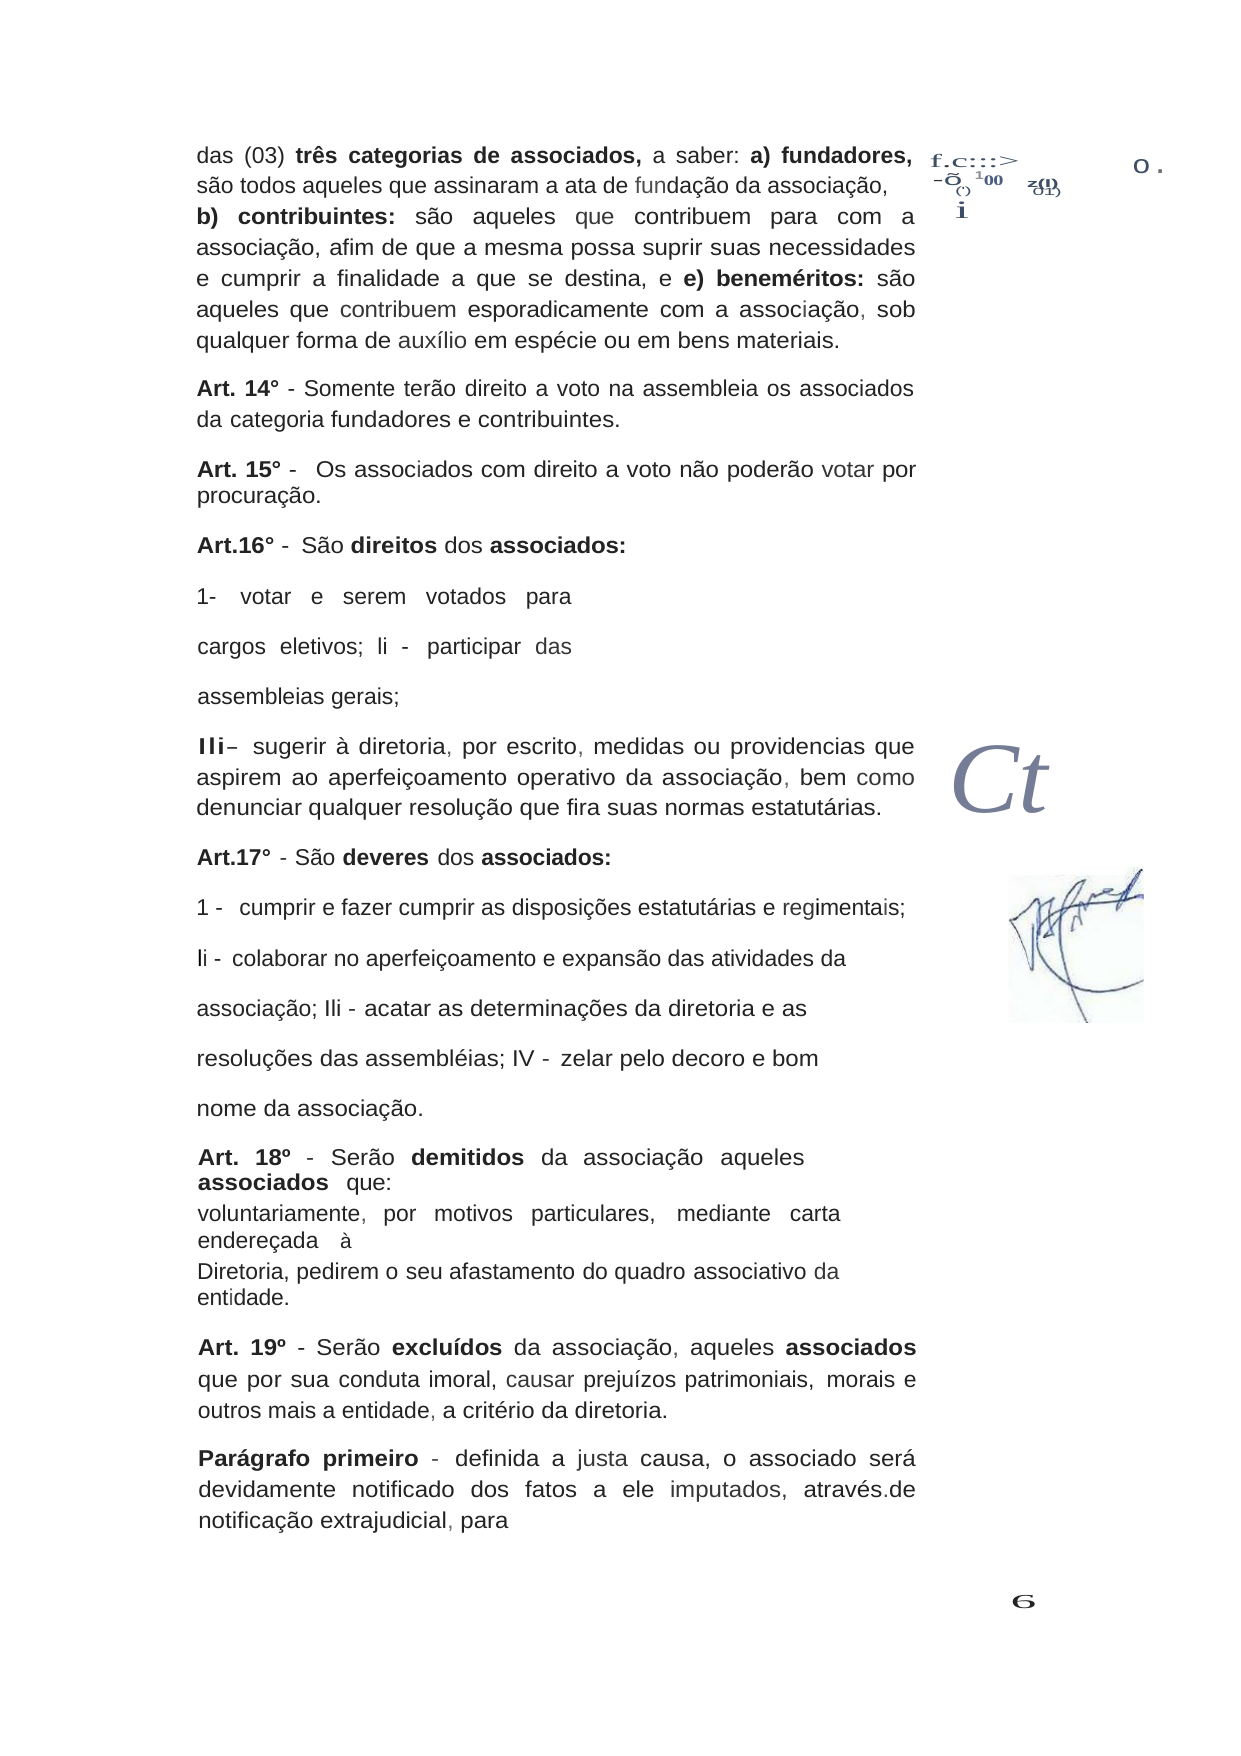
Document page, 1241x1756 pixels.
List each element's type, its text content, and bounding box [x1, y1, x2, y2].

text Art.17° - São deveres dos associados: [197, 844, 917, 871]
text f.c:::> [929, 152, 1105, 172]
text voluntariamente, por motivos particulares, mediante carta endereçada à [197, 1200, 917, 1253]
text Parágrafo primeiro - definida a justa causa, o associado será devidamente notificado dos fatos a ele imputados, através.de notificação extrajudicial, para [198, 1445, 916, 1533]
text li - colaborar no aperfeiçoamento e expansão das atividades da associação; Ili - acatar as determinações da diretoria e as resoluções das assembléias; IV - zelar pelo decoro e bom nome da associação. [196, 944, 879, 1122]
text (') 01) [955, 189, 1058, 197]
text Art.16° - São direitos dos associados: [197, 532, 917, 559]
text o. [1132, 152, 1170, 181]
text -õ 100 z(I) [932, 172, 1105, 189]
text Art. 18º - Serão demitidos da associação aqueles associados que: [198, 1146, 917, 1196]
subtitle i [955, 197, 1105, 223]
text Diretoria, pedirem o seu afastamento do quadro associativo da entidade. [197, 1258, 917, 1310]
text Art. 14° - Somente terão direito a voto na assembleia os associados da categoria fundadores e contribuintes. [196, 374, 914, 433]
text b) contribuintes: são aqueles que contribuem para com a associação, afim de que a mesma possa suprir suas necessidades e cumprir a finalidade a que se destina, e e) beneméritos: são aqueles que contribuem esporadicamente com a associação, sob qualquer forma de auxílio em espécie ou em bens materiais. [196, 203, 915, 353]
text 1- votar e serem votados para cargos eletivos; li - participar das assembleias gerais; [196, 583, 572, 709]
text (') 01) [1057, 189, 1105, 197]
text Ct [948, 718, 1105, 834]
text 1 - cumprir e fazer cumprir as disposições estatutárias e regimentais; [196, 894, 917, 921]
text Art. 19º - Serão excluídos da associação, aqueles associados que por sua conduta imoral, causar prejuízos patrimoniais, morais e outros mais a entidade, a critério da diretoria. [198, 1334, 917, 1423]
text Art. 13° - Ficam criadas (03) três categorias de associados, a saber: a) fundadores, são todos aqueles que assinaram a ata de fundação da associação, [196, 142, 912, 199]
text Art. 15° - Os associados com direito a voto não poderão votar por procuração. [197, 456, 917, 509]
text Ili- sugerir à diretoria, por escrito, medidas ou providencias que aspirem ao aperfeiçoamento operativo da associação, bem como denunciar qualquer resolução que fira suas normas estatutárias. [196, 733, 915, 821]
